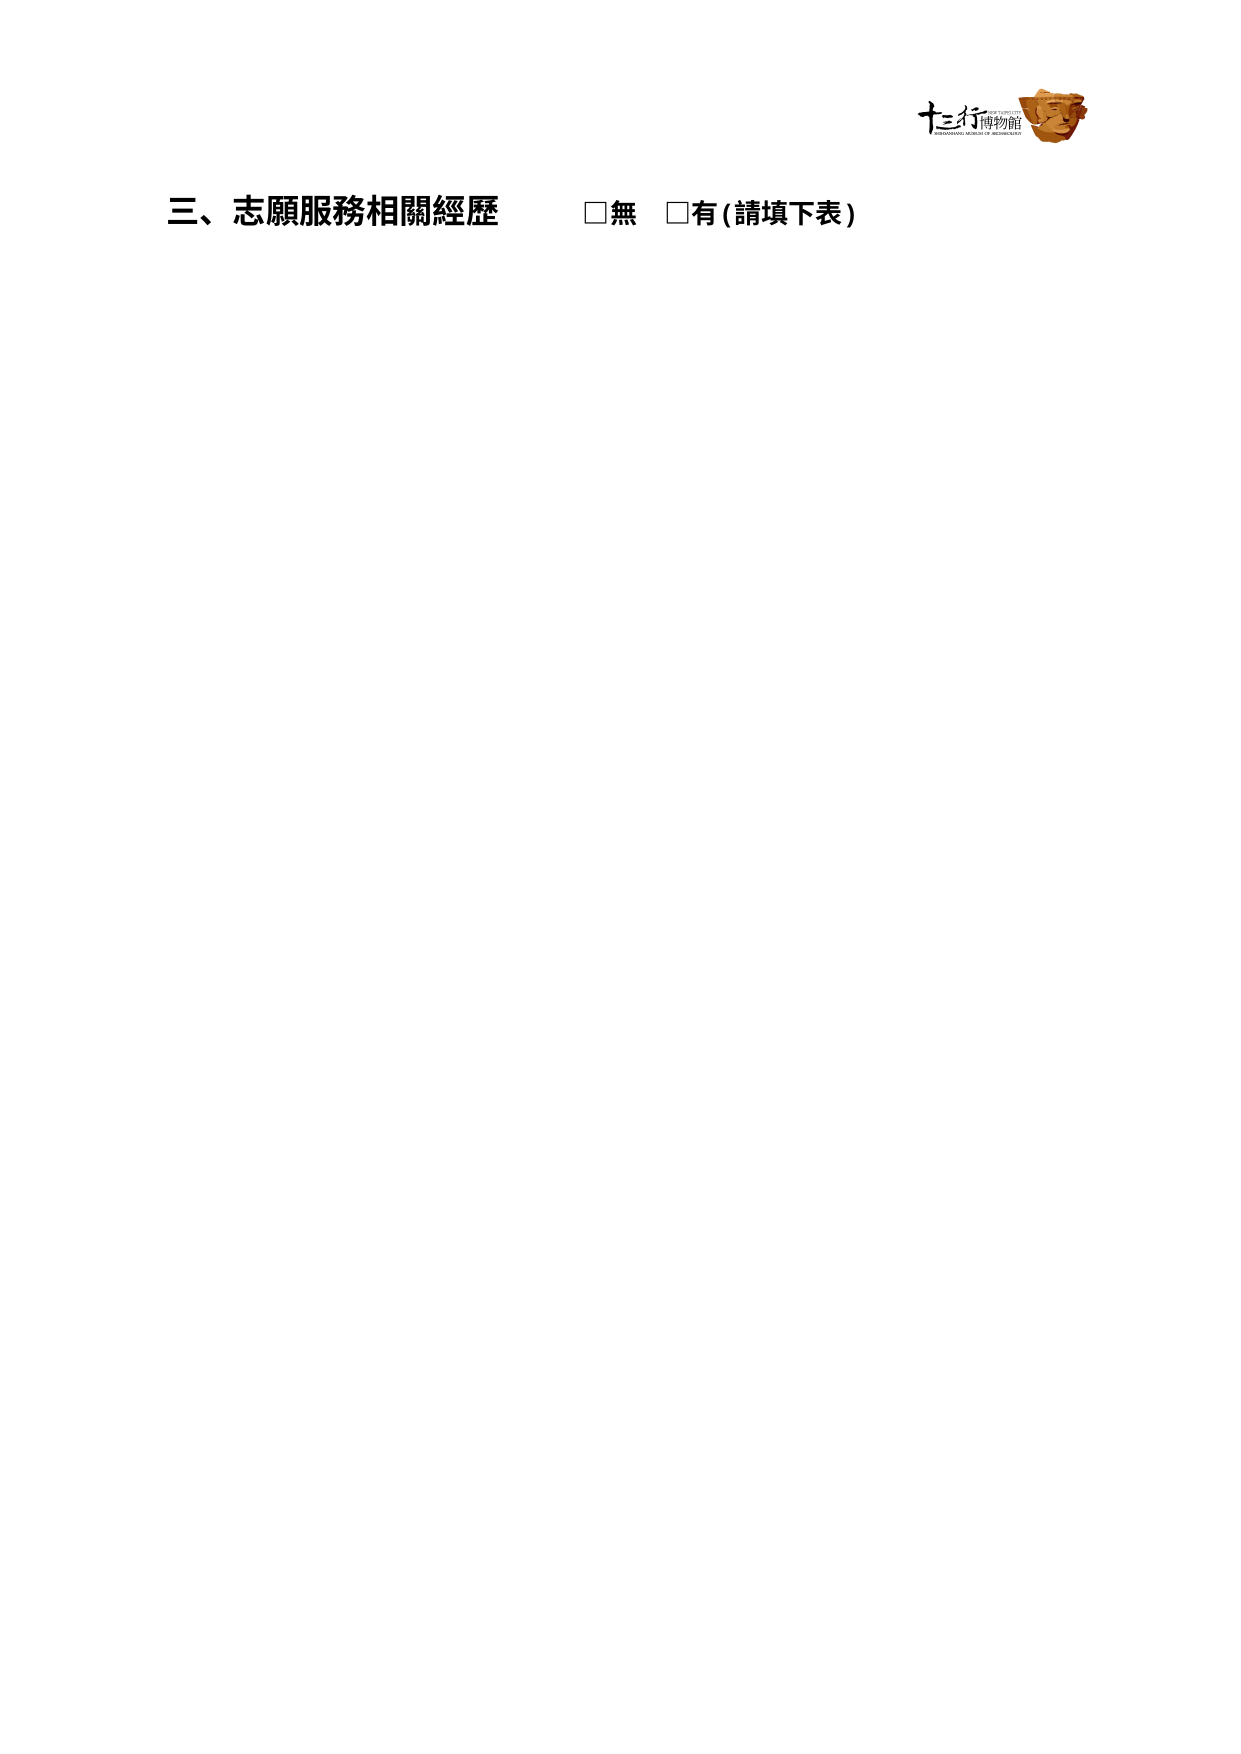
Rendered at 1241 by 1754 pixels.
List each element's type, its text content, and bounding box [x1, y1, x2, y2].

text 三、志願服務相關經歷 □無 □有(請填下表) [166, 173, 1038, 236]
picture [915, 88, 1093, 144]
